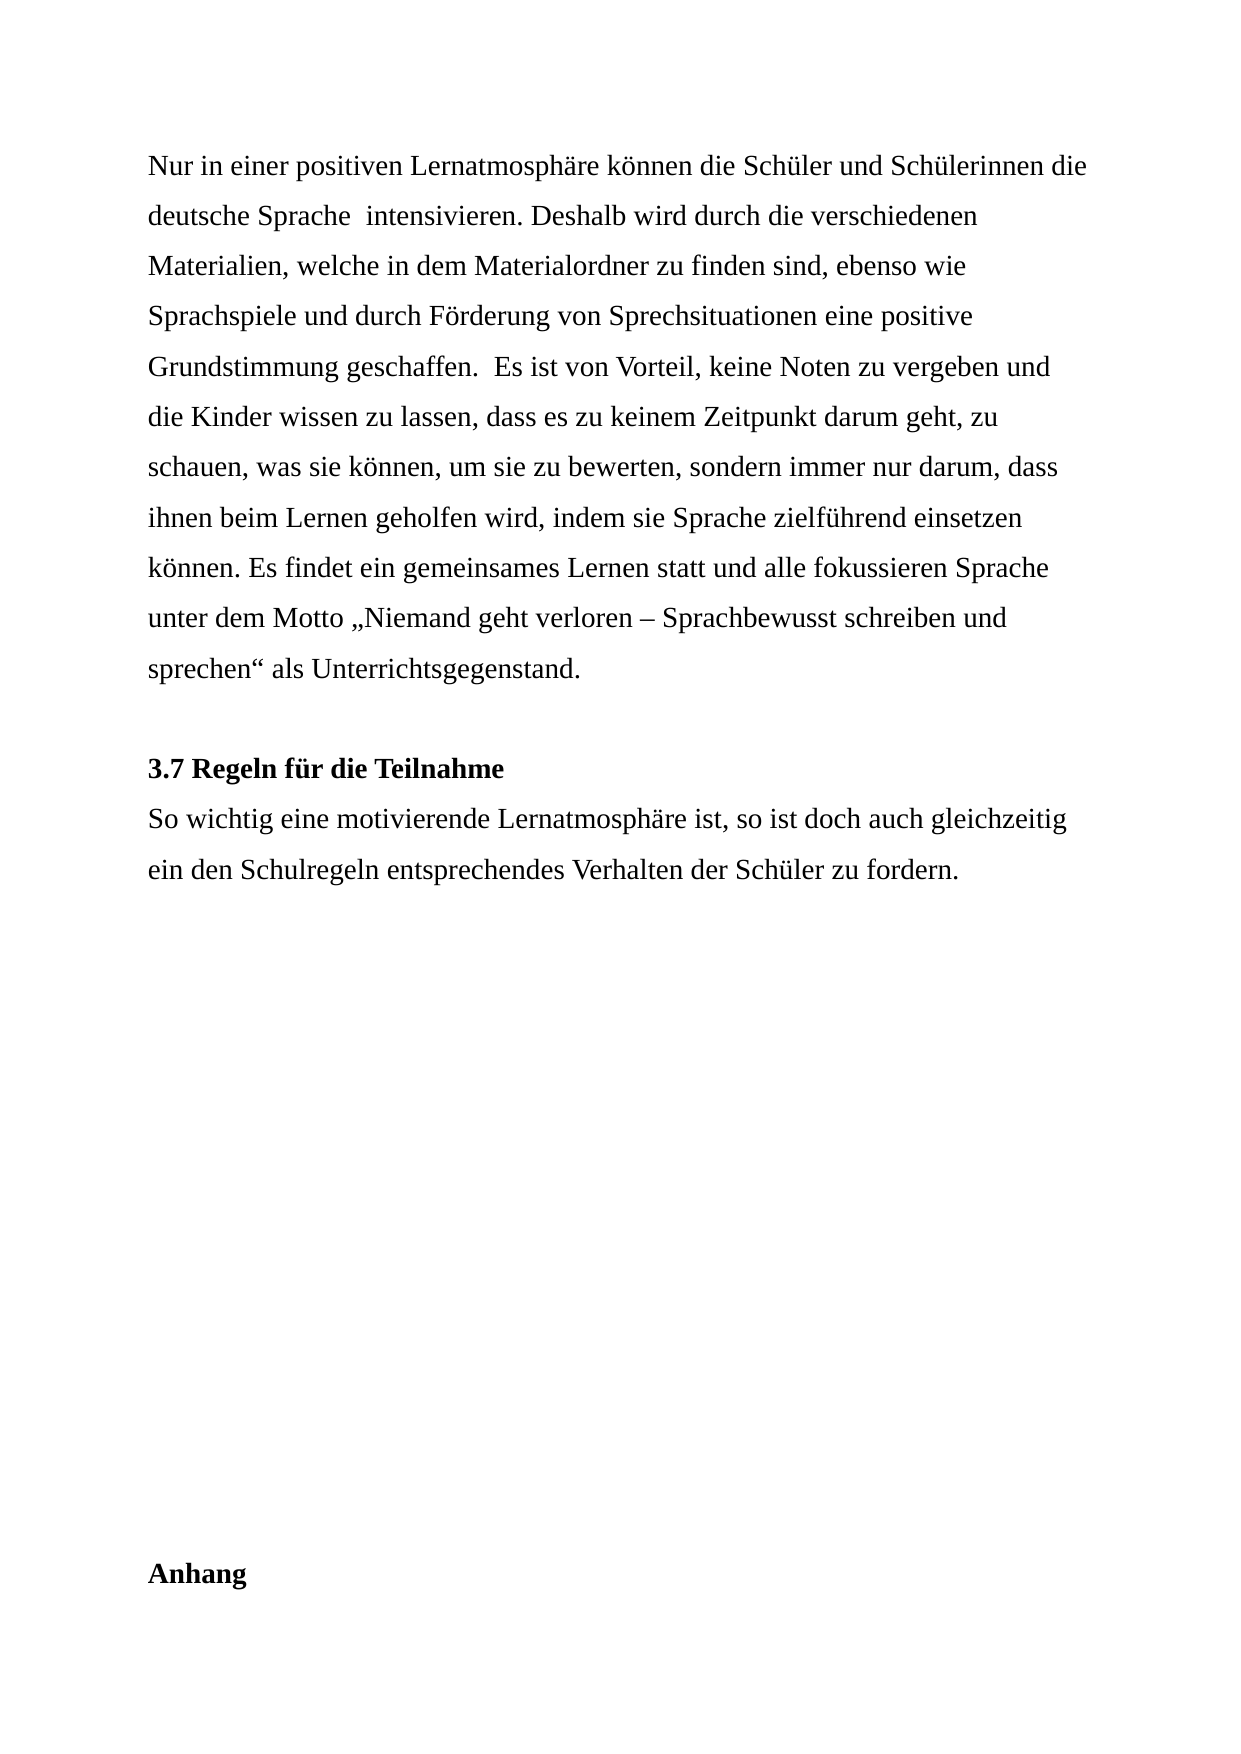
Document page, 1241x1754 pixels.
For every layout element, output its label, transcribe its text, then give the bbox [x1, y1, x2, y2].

text So wichtig eine motivierende Lernatmosphäre ist, so ist doch auch gleichzeitig ein den Schulregeln entsprechendes Verhalten der Schüler zu fordern. [148, 802, 1093, 886]
text 3.7 Regeln für die Teilnahme [148, 751, 1093, 785]
text Anhang [148, 1556, 1093, 1590]
text Nur in einer positiven Lernatmosphäre können die Schüler und Schülerinnen die deutsche Sprache intensivieren. Deshalb wird durch die verschiedenen Materialien, welche in dem Materialordner zu finden sind, ebenso wie Sprachspiele und durch Förderung von Sprechsituationen eine positive Grundstimmung geschaffen. Es ist von Vorteil, keine Noten zu vergeben und die Kinder wissen zu lassen, dass es zu keinem Zeitpunkt darum geht, zu schauen, was sie können, um sie zu bewerten, sondern immer nur darum, dass ihnen beim Lernen geholfen wird, indem sie Sprache zielführend einsetzen können. Es findet ein gemeinsames Lernen statt und alle fokussieren Sprache unter dem Motto „Niemand geht verloren – Sprachbewusst schreiben und sprechen“ als Unterrichtsgegenstand. [148, 148, 1093, 684]
